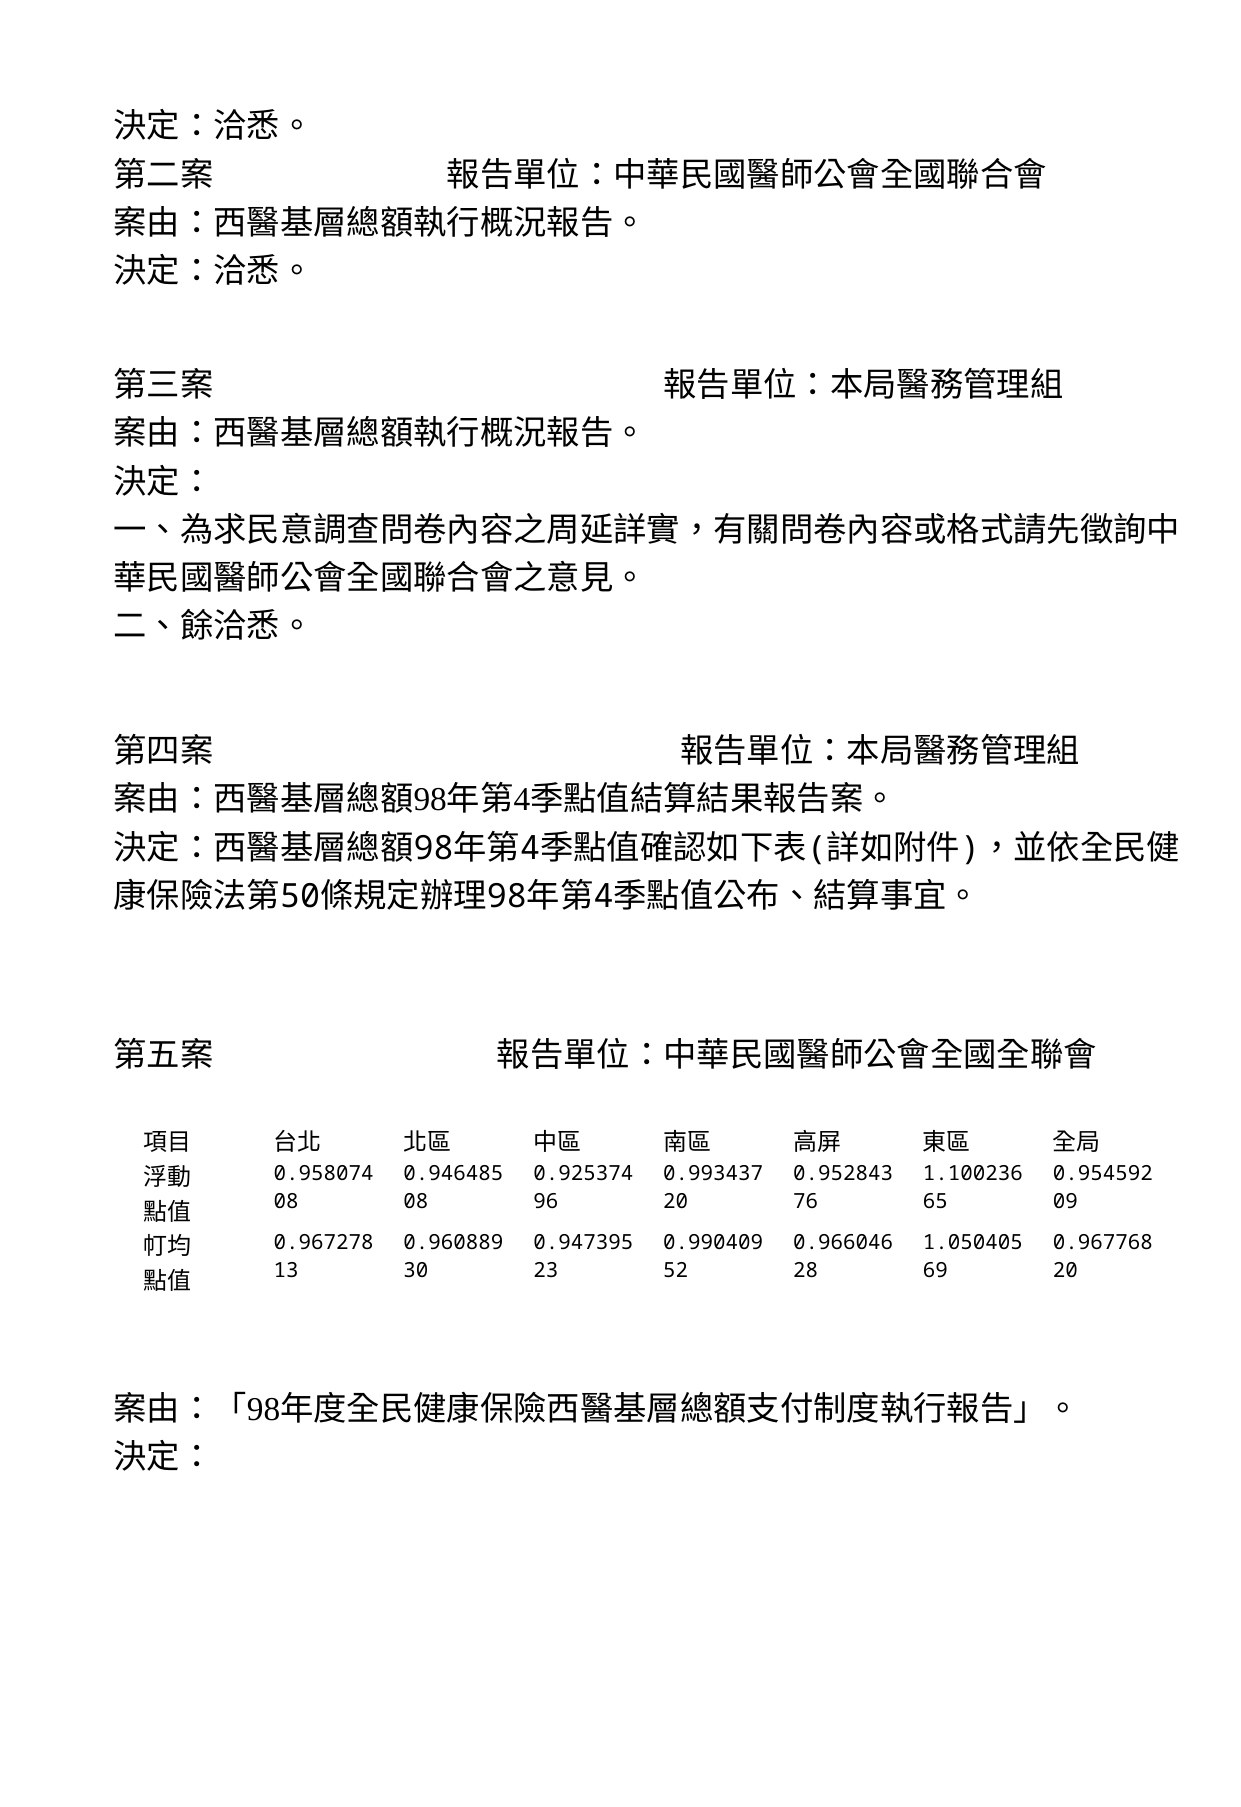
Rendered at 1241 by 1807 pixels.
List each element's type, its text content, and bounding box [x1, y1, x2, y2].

table_cell 0.94739523 [522, 1227, 652, 1296]
table_cell 1.05040569 [911, 1227, 1041, 1296]
table_cell 0.92537496 [522, 1158, 652, 1227]
table_cell 0.99343720 [652, 1158, 782, 1227]
text 第四案 報告單位：本局醫務管理組 [113, 724, 1184, 772]
table_cell 0.95459209 [1041, 1158, 1171, 1227]
table_header 北區 [392, 1123, 522, 1158]
text 決定：洽悉。 [113, 99, 1184, 147]
table_cell 0.95807408 [262, 1158, 392, 1227]
table_cell 帄均 點值 [132, 1227, 262, 1296]
text 決定：西醫基層總額98年第4季點值確認如下表(詳如附件)，並依全民健康保險法第50條規定辦理98年第4季點值公布、結算事宜。 [113, 820, 1184, 917]
table_cell 0.95284376 [782, 1158, 911, 1227]
text 決定：洽悉。 [113, 244, 1184, 292]
table_header 東區 [911, 1123, 1041, 1158]
text 決定： [113, 454, 1184, 503]
table_cell 浮動 點值 [132, 1158, 262, 1227]
text 第三案 報告單位：本局醫務管理組 [113, 358, 1184, 406]
text 案由：西醫基層總額執行概況報告。 [113, 196, 1184, 244]
text 二、餘洽悉。 [113, 599, 1184, 647]
table_cell 0.96776820 [1041, 1227, 1171, 1296]
table_cell 0.96727813 [262, 1227, 392, 1296]
text 一、為求民意調查問卷內容之周延詳實，有關問卷內容或格式請先徵詢中華民國醫師公會全國聯合會之意見。 [113, 503, 1184, 599]
table_header 高屏 [782, 1123, 911, 1158]
table_header 全局 [1041, 1123, 1171, 1158]
table_cell 1.10023665 [911, 1158, 1041, 1227]
text 第二案 報告單位：中華民國醫師公會全國聯合會 [113, 147, 1184, 196]
text 案由：「98年度全民健康保險西醫基層總額支付制度執行報告」。 [113, 1076, 1184, 1430]
text 第五案 報告單位：中華民國醫師公會全國全聯會 [113, 1028, 1184, 1076]
table_header 南區 [652, 1123, 782, 1158]
text 案由：西醫基層總額執行概況報告。 [113, 406, 1184, 454]
text 決定： [113, 1430, 1184, 1478]
table_cell 0.96604628 [782, 1227, 911, 1296]
table_cell 0.94648508 [392, 1158, 522, 1227]
table_cell 0.99040952 [652, 1227, 782, 1296]
table_header 台北 [262, 1123, 392, 1158]
table_header 中區 [522, 1123, 652, 1158]
text 案由：西醫基層總額98年第4季點值結算結果報告案。 [113, 772, 1184, 820]
table_header 項目 [132, 1123, 262, 1158]
table_cell 0.96088930 [392, 1227, 522, 1296]
